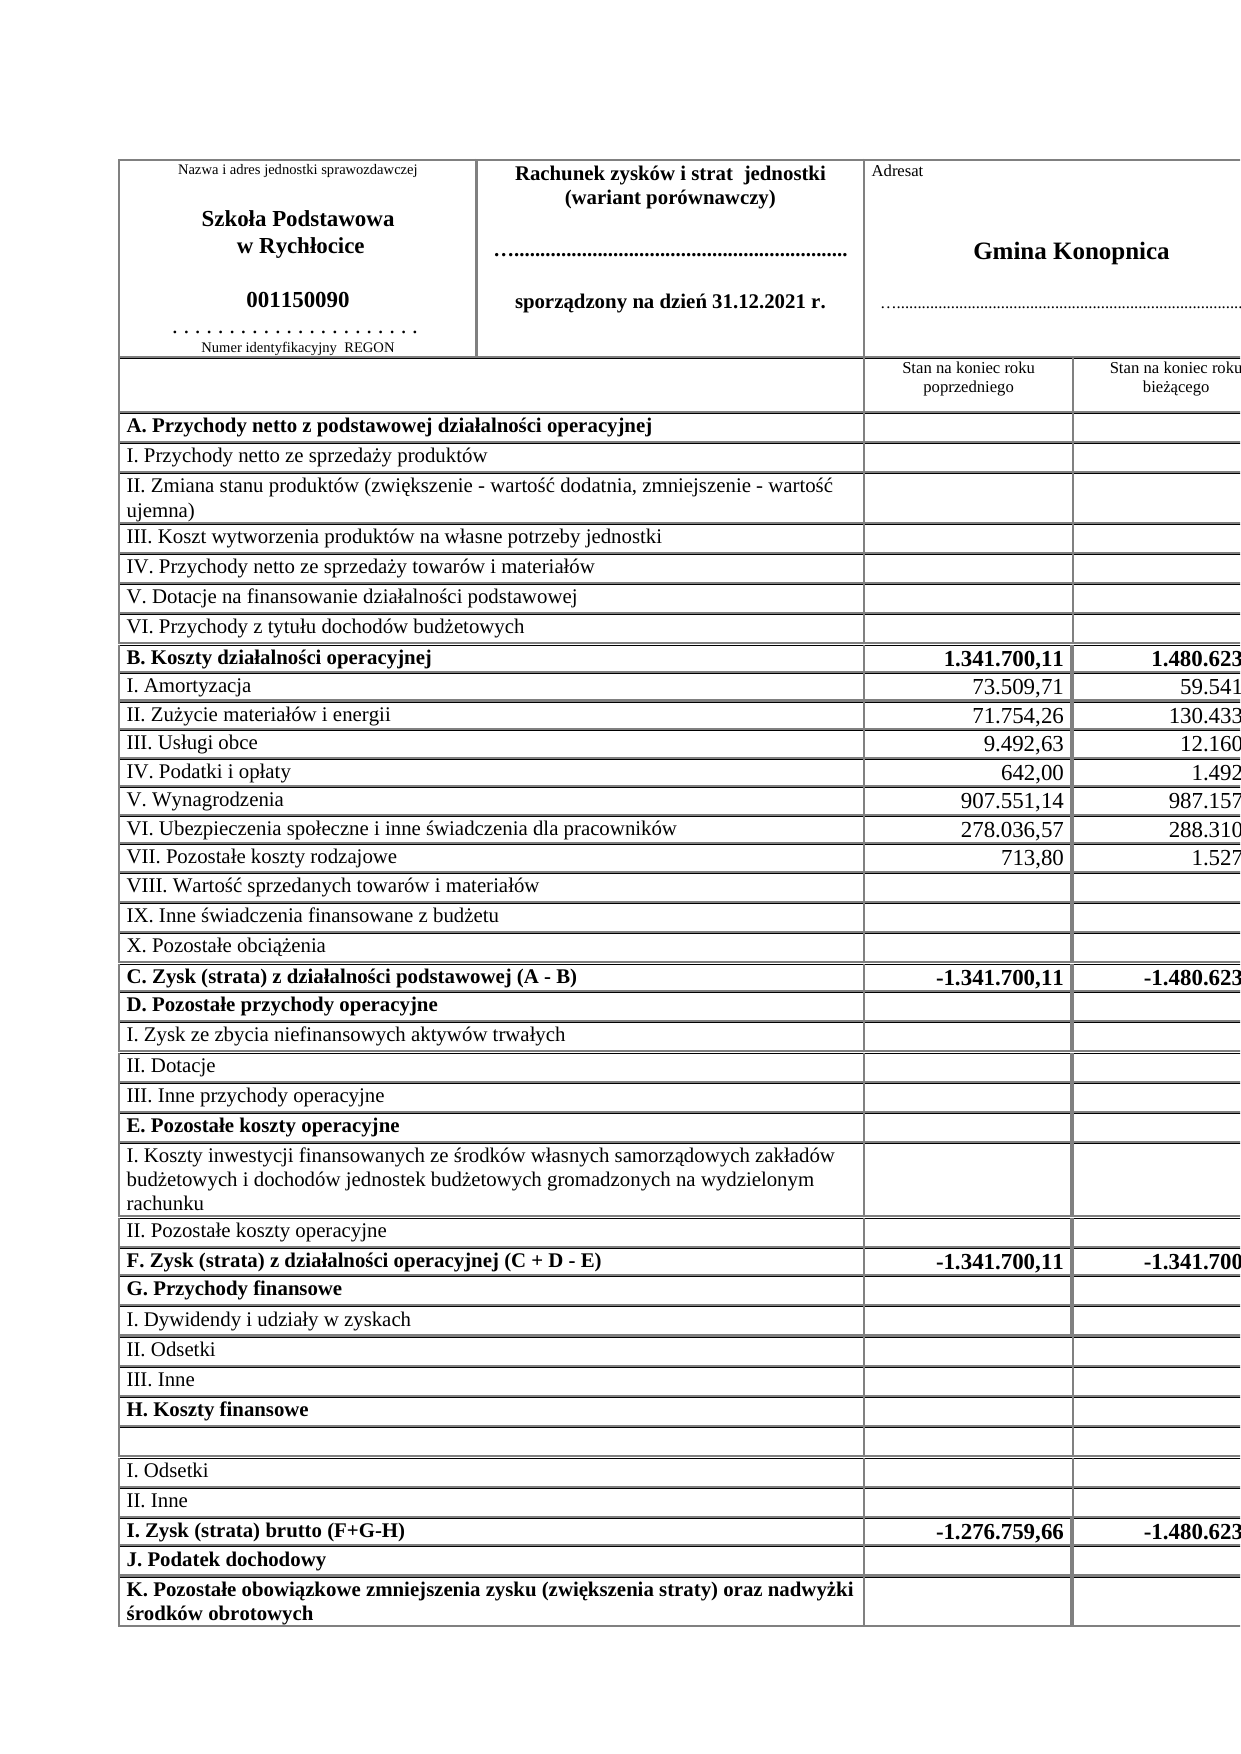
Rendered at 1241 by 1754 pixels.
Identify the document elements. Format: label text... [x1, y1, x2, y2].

table_cell IX. Inne świadczenia finansowane z budżetu [120, 904, 863, 931]
table_cell [865, 934, 1070, 961]
table_cell C. Zysk (strata) z działalności podstawowej (A - B) [120, 965, 863, 990]
table_cell [1074, 1054, 1240, 1081]
table_cell [865, 874, 1070, 901]
table_cell [865, 1023, 1070, 1050]
table_cell -1.341.700,11 [1074, 1249, 1240, 1274]
table_cell [1074, 1489, 1240, 1516]
table_cell Stan na koniec roku bieżącego [1074, 359, 1240, 411]
table_cell F. Zysk (strata) z działalności operacyjnej (C + D - E) [120, 1249, 863, 1274]
table_cell [1074, 1428, 1240, 1455]
table_cell [865, 904, 1070, 931]
table_cell I. Zysk (strata) brutto (F+G-H) [120, 1519, 863, 1544]
table_cell I. Przychody netto ze sprzedaży produktów [120, 444, 863, 471]
table_cell [865, 1459, 1072, 1486]
table_cell IV. Przychody netto ze sprzedaży towarów i materiałów [120, 555, 863, 582]
table_cell III. Inne [120, 1368, 863, 1395]
table_cell [865, 1307, 1070, 1334]
table_cell [1074, 525, 1240, 552]
table_cell I. Dywidendy i udziały w zyskach [120, 1307, 863, 1334]
table_cell [865, 1428, 1072, 1455]
table_cell [865, 993, 1070, 1020]
table_cell VIII. Wartość sprzedanych towarów i materiałów [120, 874, 863, 901]
table_cell [865, 615, 1072, 642]
table_cell I. Koszty inwestycji finansowanych ze środków własnych samorządowych zakładów budżetowych i dochodów jednostek budżetowych gromadzonych na wydzielonym rachunku [120, 1144, 863, 1215]
table_cell 987.157,70 [1074, 788, 1240, 814]
table_cell [1074, 1219, 1240, 1246]
table_cell [865, 1489, 1072, 1516]
table_cell IV. Podatki i opłaty [120, 760, 863, 785]
table_cell [1074, 993, 1240, 1020]
table_cell 907.551,14 [865, 788, 1070, 814]
table_cell 713,80 [865, 845, 1070, 871]
table_cell III. Koszt wytworzenia produktów na własne potrzeby jednostki [120, 525, 863, 552]
table_cell -1.480.623,61 [1074, 965, 1240, 990]
table_cell V. Wynagrodzenia [120, 788, 863, 814]
table_cell 9.492,63 [865, 731, 1070, 757]
table_cell [865, 1277, 1070, 1304]
table_cell 130.433,94 [1074, 703, 1240, 728]
table_cell -1.480.623,61 [1074, 1519, 1240, 1544]
table_cell [865, 1114, 1070, 1141]
table_cell II. Inne [120, 1489, 863, 1516]
table_cell [1074, 615, 1240, 642]
table_cell [1074, 1398, 1240, 1425]
table_cell 12.160,15 [1074, 731, 1240, 757]
table_cell III. Inne przychody operacyjne [120, 1084, 863, 1111]
table_cell [865, 555, 1072, 582]
table_cell I. Zysk ze zbycia niefinansowych aktywów trwałych [120, 1023, 863, 1050]
table_cell II. Dotacje [120, 1054, 863, 1081]
table_header Adresat Gmina Konopnica …........................................................................................ [865, 161, 1240, 356]
table_cell X. Pozostałe obciążenia [120, 934, 863, 961]
table_cell [865, 1398, 1072, 1425]
table_cell VI. Ubezpieczenia społeczne i inne świadczenia dla pracowników [120, 817, 863, 842]
table_cell II. Odsetki [120, 1338, 863, 1365]
table_cell VI. Przychody z tytułu dochodów budżetowych [120, 615, 863, 642]
table_cell II. Pozostałe koszty operacyjne [120, 1219, 863, 1246]
table_cell H. Koszty finansowe [120, 1398, 863, 1425]
table_cell [1074, 444, 1240, 471]
table_cell [865, 1368, 1072, 1395]
table_cell [1074, 1144, 1240, 1215]
table_cell I. Amortyzacja [120, 674, 863, 699]
table_cell 288.310,57 [1074, 817, 1240, 842]
table_cell [1074, 1338, 1240, 1365]
table_cell A. Przychody netto z podstawowej działalności operacyjnej [120, 414, 863, 441]
table_cell G. Przychody finansowe [120, 1277, 863, 1304]
table_header Nazwa i adres jednostki sprawozdawczej Szkoła Podstawowa w Rychłocice 001150090 . . . . . . . . . . . . . . . . . . . . . . Numer identyfikacyjny REGON [120, 161, 475, 356]
table_cell [865, 525, 1072, 552]
table_cell I. Odsetki [120, 1459, 863, 1486]
table_cell Stan na koniec roku poprzedniego [865, 359, 1072, 411]
table_cell V. Dotacje na finansowanie działalności podstawowej [120, 585, 863, 612]
table_cell [1074, 1578, 1240, 1625]
table_cell III. Usługi obce [120, 731, 863, 757]
table_cell [1074, 1023, 1240, 1050]
table_cell E. Pozostałe koszty operacyjne [120, 1114, 863, 1141]
table_cell [865, 474, 1072, 522]
table_cell [865, 1054, 1070, 1081]
table_cell 642,00 [865, 760, 1070, 785]
table_cell 1.527,20 [1074, 845, 1240, 871]
table_cell -1.341.700,11 [865, 965, 1070, 990]
table_cell 59.541,55 [1074, 674, 1240, 699]
table_cell [865, 414, 1072, 441]
table_cell 73.509,71 [865, 674, 1070, 699]
table_cell 278.036,57 [865, 817, 1070, 842]
table_cell [1074, 414, 1240, 441]
table_cell [865, 585, 1072, 612]
table_cell [1074, 904, 1240, 931]
table_cell 1.480.623,61 [1074, 646, 1240, 671]
table_cell [1074, 874, 1240, 901]
table_cell 1.492,50 [1074, 760, 1240, 785]
table_cell [865, 1144, 1070, 1215]
table_cell D. Pozostałe przychody operacyjne [120, 993, 863, 1020]
table_cell II. Zmiana stanu produktów (zwiększenie - wartość dodatnia, zmniejszenie - wartość ujemna) [120, 474, 863, 522]
table_cell 1.341.700,11 [865, 646, 1070, 671]
table_cell [1074, 474, 1240, 522]
table_cell -1.276.759,66 [865, 1519, 1070, 1544]
table_cell [1074, 1277, 1240, 1304]
table_cell [865, 444, 1072, 471]
table_cell [1074, 1459, 1240, 1486]
table_cell J. Podatek dochodowy [120, 1547, 863, 1574]
table_cell [1074, 1368, 1240, 1395]
table_cell [865, 1338, 1072, 1365]
table_cell [1074, 1084, 1240, 1111]
table_cell [120, 1428, 863, 1455]
table_cell -1.341.700,11 [865, 1249, 1070, 1274]
table_cell [865, 1578, 1070, 1625]
table_cell [1074, 555, 1240, 582]
table_cell B. Koszty działalności operacyjnej [120, 646, 863, 671]
table_cell [1074, 934, 1240, 961]
table_cell [1074, 1307, 1240, 1334]
table_cell [865, 1219, 1070, 1246]
table_header Rachunek zysków i strat jednostki (wariant porównawczy) …................................................................ sporządzony na dzień 31.12.2021 r. [478, 161, 863, 356]
table_cell [1074, 1114, 1240, 1141]
table_cell II. Zużycie materiałów i energii [120, 703, 863, 728]
table_cell [1074, 1547, 1240, 1574]
table_cell [1074, 585, 1240, 612]
table_cell [865, 1547, 1070, 1574]
table_cell 71.754,26 [865, 703, 1070, 728]
table_cell VII. Pozostałe koszty rodzajowe [120, 845, 863, 871]
table_cell K. Pozostałe obowiązkowe zmniejszenia zysku (zwiększenia straty) oraz nadwyżki środków obrotowych [120, 1578, 863, 1625]
table_cell [120, 359, 863, 411]
table_cell [865, 1084, 1070, 1111]
